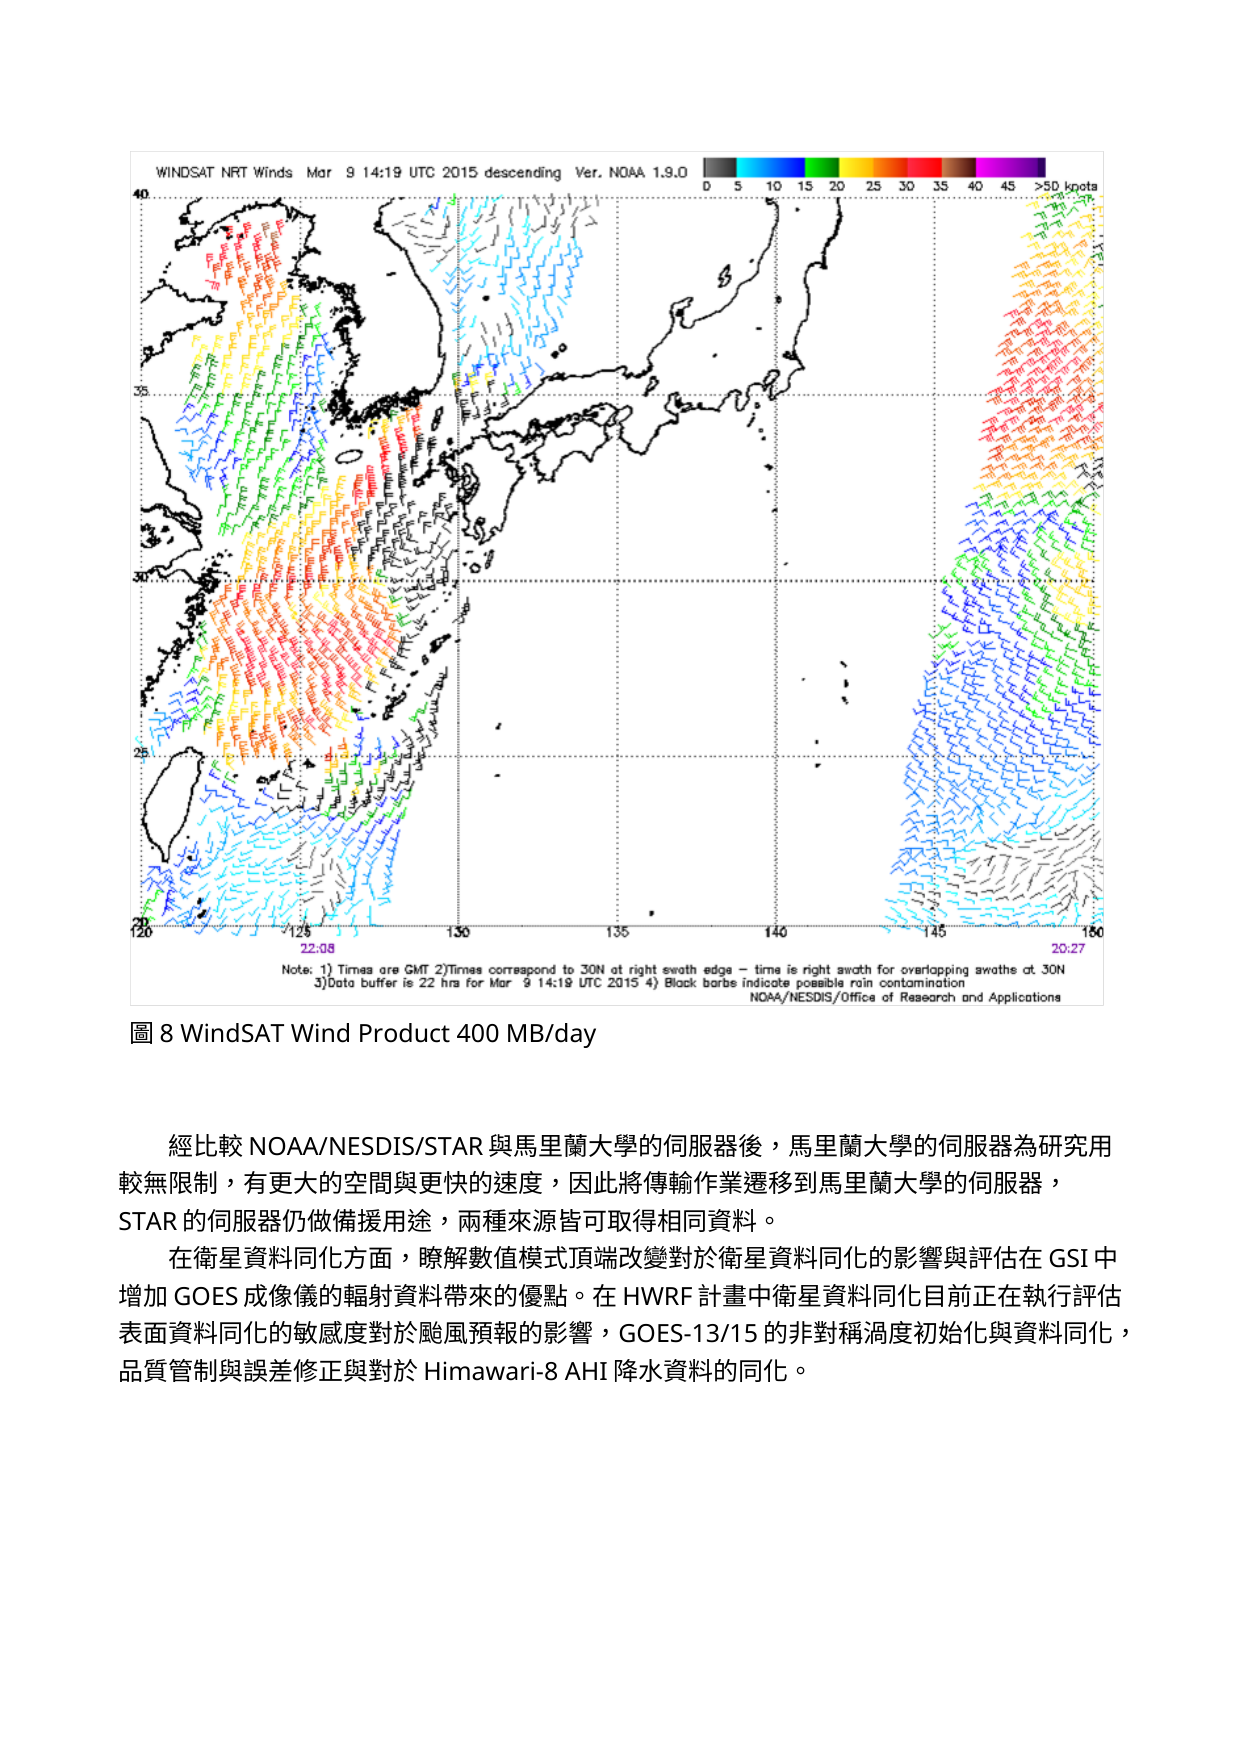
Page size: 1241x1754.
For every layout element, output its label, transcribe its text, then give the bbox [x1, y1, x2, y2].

text 在衛星資料同化方面，瞭解數值模式頂端改變對於衛星資料同化的影響與評估在GSI中增加GOES成像儀的輻射資料帶來的優點。在HWRF計畫中衛星資料同化目前正在執行評估表面資料同化的敏感度對於颱風預報的影響，GOES-13/15的非對稱渦度初始化與資料同化，品質管制與誤差修正與對於Himawari-8 AHI降水資料的同化。 [118, 1238, 1122, 1388]
table_cell [118, 150, 1121, 1013]
table_cell 圖8 WindSAT Wind Product 400 MB/day [118, 1013, 1121, 1050]
text 經比較NOAA/NESDIS/STAR與馬里蘭大學的伺服器後，馬里蘭大學的伺服器為研究用較無限制，有更大的空間與更快的速度，因此將傳輸作業遷移到馬里蘭大學的伺服器，STAR的伺服器仍做備援用途，兩種來源皆可取得相同資料。 [118, 1125, 1122, 1238]
picture [129, 150, 1105, 1007]
